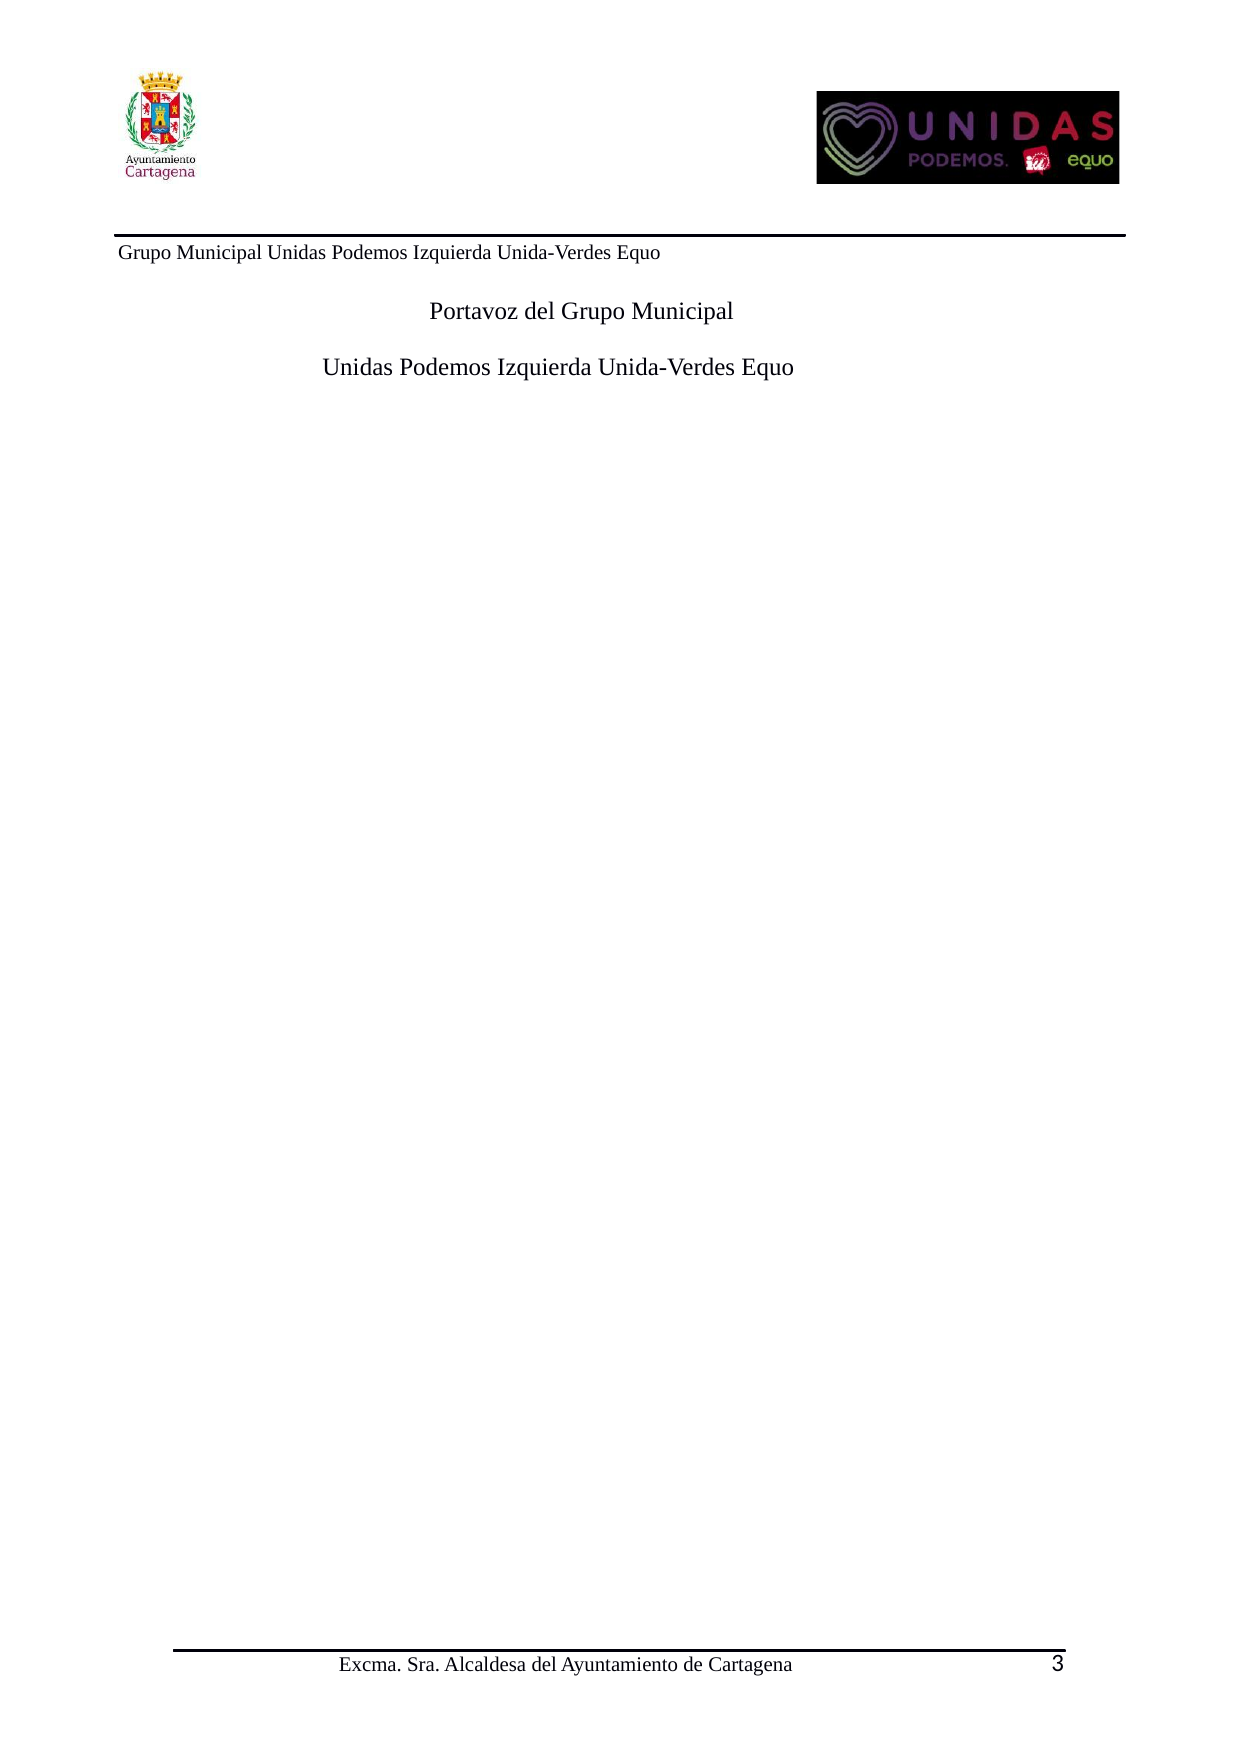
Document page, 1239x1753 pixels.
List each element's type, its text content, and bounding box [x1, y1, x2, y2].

text Unidas Podemos Izquierda Unida-Verdes Equo [322, 349, 1051, 381]
text Grupo Municipal Unidas Podemos Izquierda Unida-Verdes Equo [118, 237, 1051, 265]
picture [118, 68, 202, 184]
text Excma. Sra. Alcaldesa del Ayuntamiento de Cartagena [339, 1652, 1051, 1678]
text Portavoz del Grupo Municipal [429, 287, 1051, 327]
picture [816, 91, 1120, 184]
text 3 [1051, 1647, 1239, 1678]
